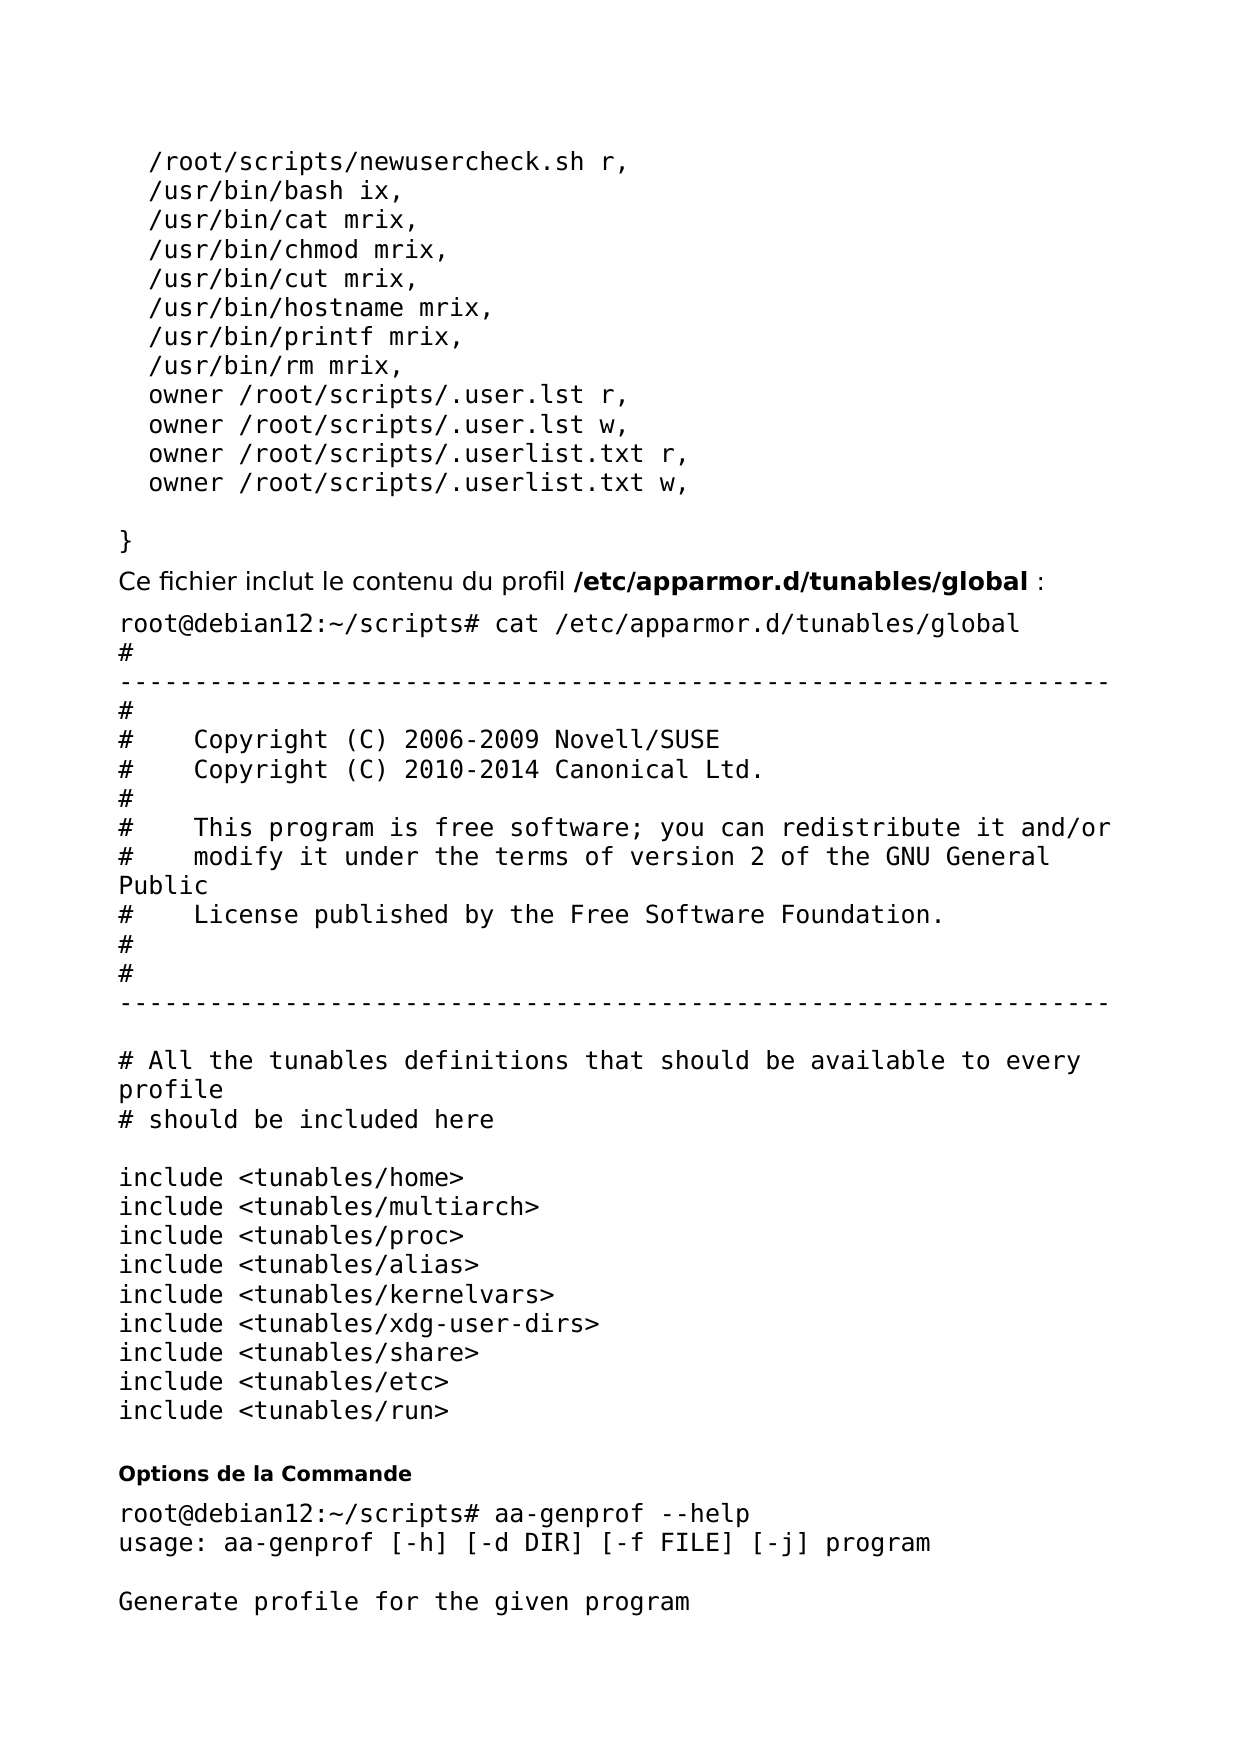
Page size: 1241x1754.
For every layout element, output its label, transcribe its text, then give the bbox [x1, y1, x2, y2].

text root@debian12:~/scripts# aa-genprof --help usage: aa-genprof [-h] [-d DIR] [-f FILE] [-j] program Generate profile for the given program [118, 1499, 1122, 1616]
text /root/scripts/newusercheck.sh r, /usr/bin/bash ix, /usr/bin/cat mrix, /usr/bin/chmod mrix, /usr/bin/cut mrix, /usr/bin/hostname mrix, /usr/bin/printf mrix, /usr/bin/rm mrix, owner /root/scripts/.user.lst r, owner /root/scripts/.user.lst w, owner /root/scripts/.userlist.txt r, owner /root/scripts/.userlist.txt w, } [118, 118, 1122, 556]
text Ce fichier inclut le contenu du profil /etc/apparmor.d/tunables/global : [118, 567, 1122, 597]
text root@debian12:~/scripts# cat /etc/apparmor.d/tunables/global # ------------------------------------------------------------------ # # Copyright (C) 2006-2009 Novell/SUSE # Copyright (C) 2010-2014 Canonical Ltd. # # This program is free software; you can redistribute it and/or # modify it under the terms of version 2 of the GNU General Public # License published by the Free Software Foundation. # # ------------------------------------------------------------------ # All the tunables definitions that should be available to every profile # should be included here include <tunables/home> include <tunables/multiarch> include <tunables/proc> include <tunables/alias> include <tunables/kernelvars> include <tunables/xdg-user-dirs> include <tunables/share> include <tunables/etc> include <tunables/run> [118, 609, 1122, 1426]
subtitle Options de la Commande [118, 1462, 1122, 1487]
